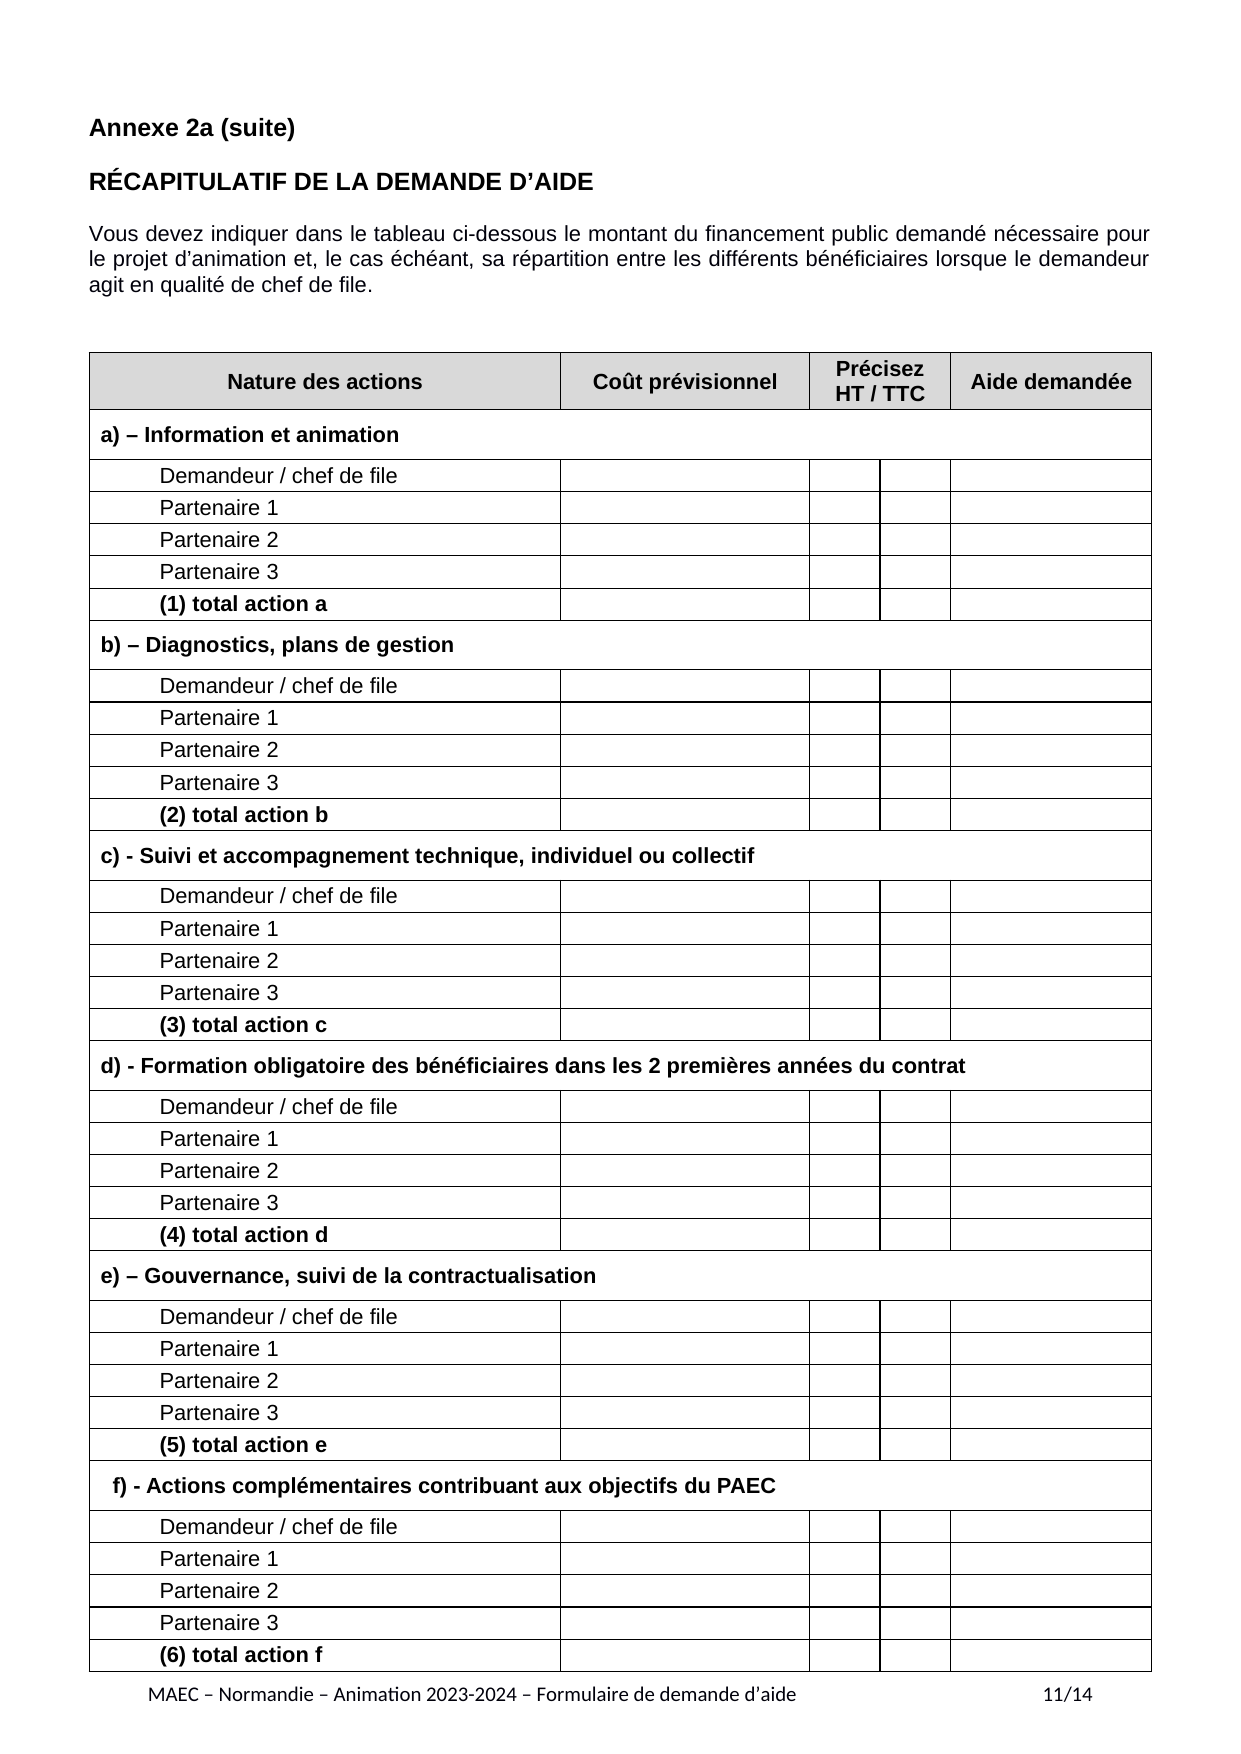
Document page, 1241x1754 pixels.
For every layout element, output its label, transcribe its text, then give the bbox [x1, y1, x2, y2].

table_cell [810, 1365, 879, 1396]
table_cell [951, 589, 1151, 619]
table_cell [810, 1091, 879, 1122]
table_cell (1) total action a [90, 589, 560, 619]
table_cell [881, 1429, 950, 1460]
table_cell [881, 589, 950, 619]
table_cell [561, 945, 809, 976]
table_cell (4) total action d [90, 1219, 560, 1250]
table_cell Partenaire 1 [90, 1123, 560, 1154]
table_cell [561, 1009, 809, 1040]
table_cell [810, 1187, 879, 1218]
table_cell [951, 1009, 1151, 1040]
table_cell [810, 703, 879, 733]
table_cell Partenaire 3 [90, 1608, 560, 1638]
table_cell f) - Actions complémentaires contribuant aux objectifs du PAEC [90, 1461, 1151, 1510]
table_cell [561, 1575, 809, 1606]
table_cell [881, 524, 950, 555]
table_cell Partenaire 2 [90, 1155, 560, 1186]
table_cell [561, 881, 809, 912]
table_cell [951, 1155, 1151, 1186]
table_cell [951, 1219, 1151, 1250]
table_cell [561, 1511, 809, 1542]
table_cell [810, 1640, 879, 1671]
table_cell Partenaire 2 [90, 1575, 560, 1606]
table_cell Partenaire 3 [90, 977, 560, 1008]
table_cell [561, 1640, 809, 1671]
table_cell [561, 1219, 809, 1250]
table_cell [951, 1365, 1151, 1396]
table_cell [561, 1155, 809, 1186]
table_cell (5) total action e [90, 1429, 560, 1460]
table_cell [561, 703, 809, 733]
table_cell [810, 1608, 879, 1638]
table_cell Partenaire 1 [90, 1333, 560, 1364]
table_cell [881, 1219, 950, 1250]
table_cell [810, 1155, 879, 1186]
text Annexe 2a (suite) [88, 113, 1152, 142]
text RÉCAPITULATIF DE LA DEMANDE D’AIDE [88, 167, 1152, 196]
table_cell [810, 1543, 879, 1574]
table_cell [810, 1219, 879, 1250]
table_cell [810, 524, 879, 555]
table_header Précisez HT / TTC [810, 353, 950, 409]
table_cell [810, 1575, 879, 1606]
table_cell [810, 1429, 879, 1460]
table_cell [810, 492, 879, 523]
table_cell Partenaire 3 [90, 556, 560, 587]
table_cell [810, 460, 879, 491]
table_cell (2) total action b [90, 799, 560, 830]
table_cell [951, 1511, 1151, 1542]
table_cell [881, 767, 950, 798]
table_cell c) - Suivi et accompagnement technique, individuel ou collectif [90, 831, 1151, 879]
table_cell [561, 977, 809, 1008]
table_cell [951, 492, 1151, 523]
table_cell [881, 977, 950, 1008]
table_cell [881, 1333, 950, 1364]
table_cell [810, 670, 879, 701]
table_cell [561, 735, 809, 766]
table_cell [951, 799, 1151, 830]
table_cell [881, 1608, 950, 1638]
table_cell [881, 1187, 950, 1218]
table_cell [561, 670, 809, 701]
table_cell [881, 1155, 950, 1186]
table_cell [881, 1009, 950, 1040]
table_cell [561, 1543, 809, 1574]
table_cell [881, 799, 950, 830]
table_cell [951, 1091, 1151, 1122]
table_cell [951, 767, 1151, 798]
table_cell Partenaire 3 [90, 1397, 560, 1428]
table_cell [881, 1365, 950, 1396]
table_cell (6) total action f [90, 1640, 560, 1671]
table_cell [951, 1333, 1151, 1364]
table_cell Demandeur / chef de file [90, 881, 560, 912]
table_cell Partenaire 1 [90, 703, 560, 733]
table_cell [951, 881, 1151, 912]
table_cell [561, 556, 809, 587]
table_cell [951, 1123, 1151, 1154]
table_cell [951, 1608, 1151, 1638]
table_cell [810, 556, 879, 587]
table_cell [810, 767, 879, 798]
table_cell [810, 1123, 879, 1154]
table_cell Partenaire 1 [90, 1543, 560, 1574]
table_cell [951, 913, 1151, 944]
table_cell Partenaire 3 [90, 767, 560, 798]
table_cell [561, 767, 809, 798]
table_cell [810, 589, 879, 619]
table_cell [561, 1333, 809, 1364]
table_cell [810, 1333, 879, 1364]
table_cell [561, 1123, 809, 1154]
table_cell Partenaire 2 [90, 524, 560, 555]
table_cell Demandeur / chef de file [90, 1511, 560, 1542]
table_cell [951, 735, 1151, 766]
table_cell a) – Information et animation [90, 410, 1151, 459]
table_header Nature des actions [90, 353, 560, 409]
table_cell [810, 1397, 879, 1428]
table_cell [561, 913, 809, 944]
table_cell [810, 913, 879, 944]
table_cell [951, 1301, 1151, 1332]
table_cell [881, 1543, 950, 1574]
table_cell [881, 881, 950, 912]
table_cell [810, 881, 879, 912]
table_header Coût prévisionnel [561, 353, 809, 409]
table_cell [561, 1187, 809, 1218]
table_cell [561, 1608, 809, 1638]
table_cell Partenaire 2 [90, 945, 560, 976]
table_cell [561, 799, 809, 830]
table_cell [951, 1187, 1151, 1218]
table_cell [881, 1301, 950, 1332]
table_cell [951, 945, 1151, 976]
table_cell Partenaire 1 [90, 492, 560, 523]
table_cell [881, 1640, 950, 1671]
table_cell [951, 670, 1151, 701]
table_cell [951, 1640, 1151, 1671]
table_cell [951, 524, 1151, 555]
table_cell [561, 1091, 809, 1122]
table_header Aide demandée [951, 353, 1151, 409]
table_cell Partenaire 1 [90, 913, 560, 944]
table_cell [881, 1575, 950, 1606]
table_cell [810, 799, 879, 830]
table_cell [561, 1301, 809, 1332]
table_cell [951, 556, 1151, 587]
table_cell [810, 945, 879, 976]
table_cell [561, 460, 809, 491]
table_cell [881, 492, 950, 523]
table_cell Demandeur / chef de file [90, 1091, 560, 1122]
table_cell d) - Formation obligatoire des bénéficiaires dans les 2 premières années du contrat [90, 1041, 1151, 1090]
table_cell Demandeur / chef de file [90, 460, 560, 491]
table_cell [881, 945, 950, 976]
table_cell Partenaire 3 [90, 1187, 560, 1218]
table_cell [951, 460, 1151, 491]
table_cell Demandeur / chef de file [90, 670, 560, 701]
table_cell Partenaire 2 [90, 735, 560, 766]
table_cell Partenaire 2 [90, 1365, 560, 1396]
table_cell Demandeur / chef de file [90, 1301, 560, 1332]
table_cell [881, 703, 950, 733]
table_cell [881, 1123, 950, 1154]
table_cell [881, 1511, 950, 1542]
table_cell [810, 1009, 879, 1040]
table_cell [951, 1543, 1151, 1574]
table_cell [561, 524, 809, 555]
table_cell [561, 589, 809, 619]
table_cell [951, 977, 1151, 1008]
table_cell [561, 1429, 809, 1460]
table_cell [951, 1575, 1151, 1606]
table_cell (3) total action c [90, 1009, 560, 1040]
table_cell [561, 492, 809, 523]
table_cell [810, 1511, 879, 1542]
table_cell [561, 1365, 809, 1396]
table_cell [881, 670, 950, 701]
table_cell [951, 703, 1151, 733]
table_cell [951, 1429, 1151, 1460]
table_cell [810, 735, 879, 766]
table_cell [881, 1397, 950, 1428]
table_cell [881, 556, 950, 587]
table_cell [561, 1397, 809, 1428]
table_cell [810, 1301, 879, 1332]
table_cell [810, 977, 879, 1008]
table_cell [881, 1091, 950, 1122]
table_cell [881, 913, 950, 944]
table_cell [881, 460, 950, 491]
text Vous devez indiquer dans le tableau ci-dessous le montant du financement public demandé nécessaire pour le projet d’animation et, le cas échéant, sa répartition entre les différents bénéficiaires lorsque le demandeur agit en qualité de chef de file. [88, 221, 1152, 297]
table_cell [951, 1397, 1151, 1428]
table_cell b) – Diagnostics, plans de gestion [90, 621, 1151, 669]
table_cell [881, 735, 950, 766]
table_cell e) – Gouvernance, suivi de la contractualisation [90, 1251, 1151, 1300]
